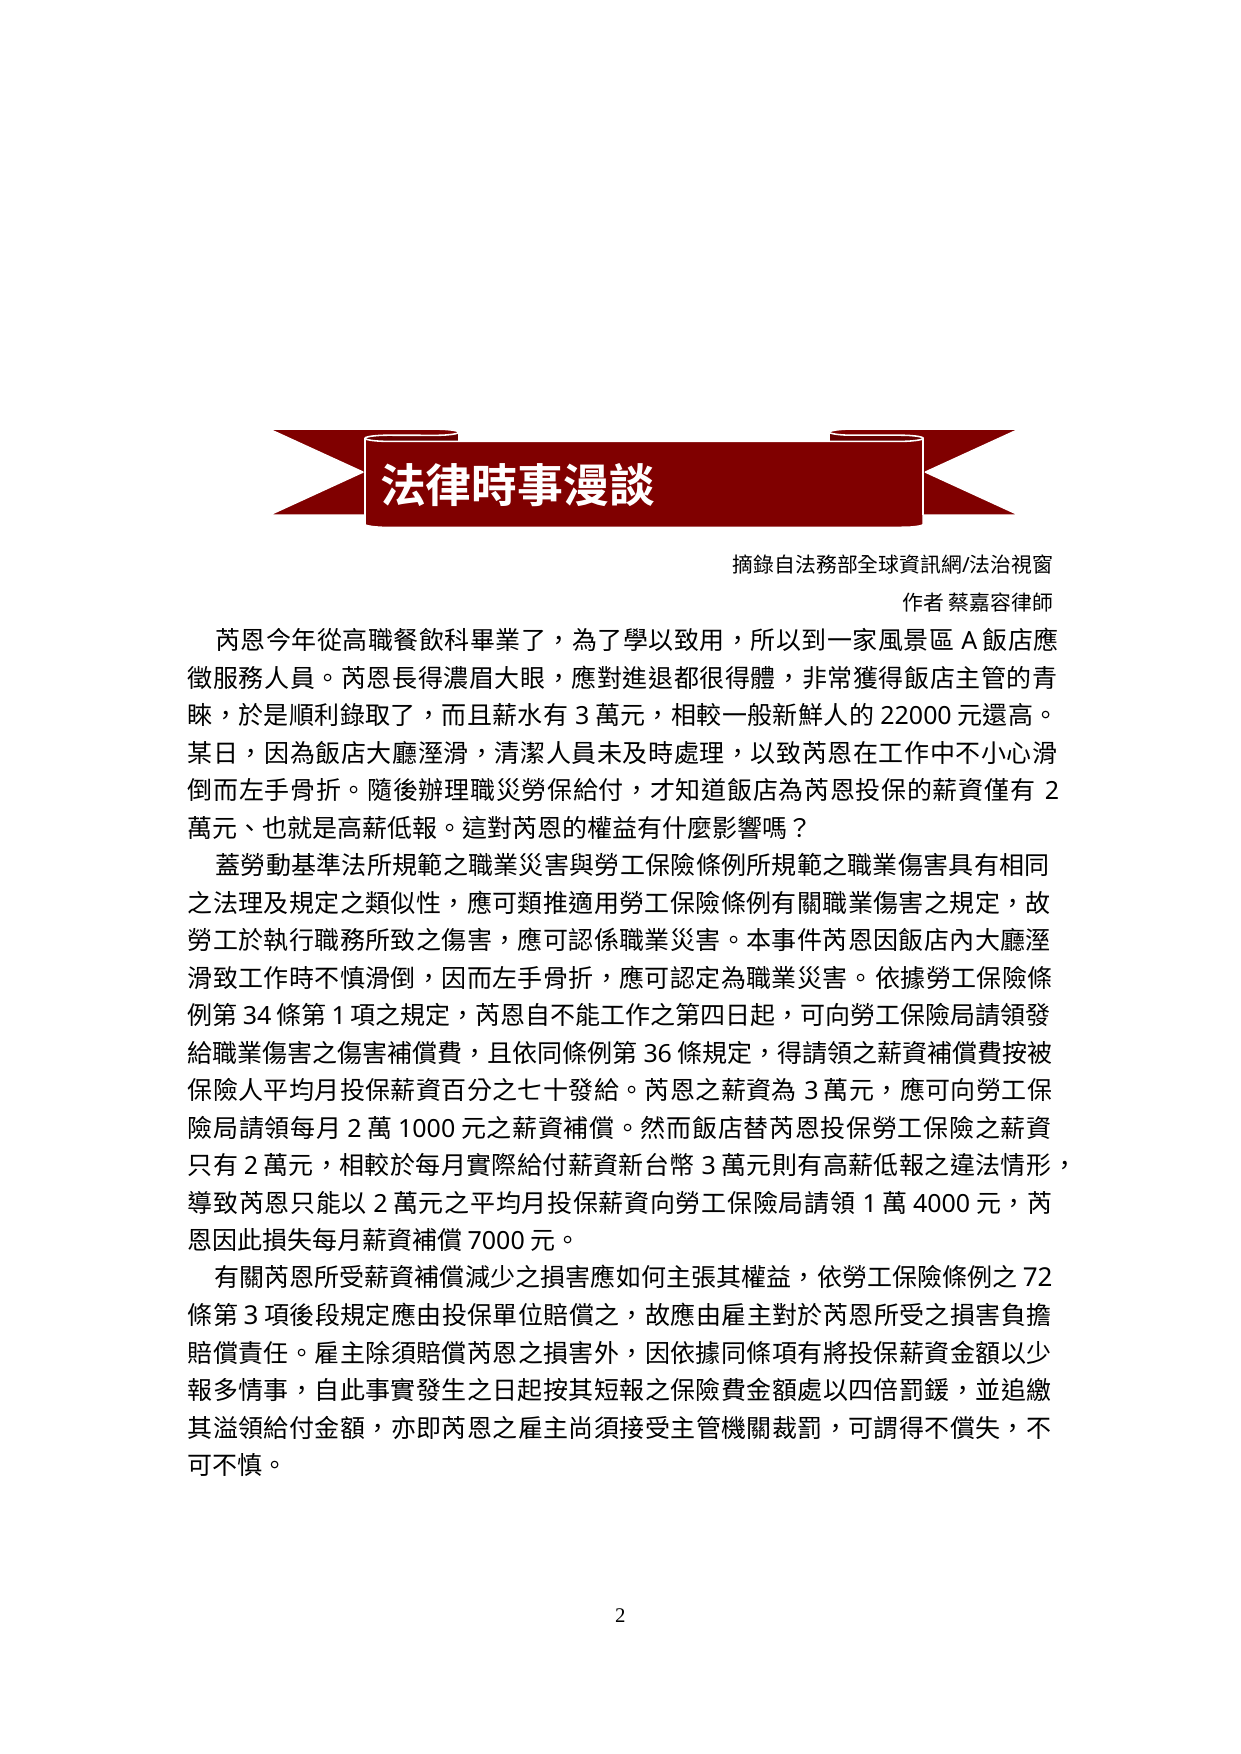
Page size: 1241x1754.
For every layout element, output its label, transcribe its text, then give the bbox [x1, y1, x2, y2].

text 有關芮恩所受薪資補償減少之損害應如何主張其權益，依勞工保險條例之72條第3項後段規定應由投保單位賠償之，故應由雇主對於芮恩所受之損害負擔賠償責任。雇主除須賠償芮恩之損害外，因依據同條項有將投保薪資金額以少報多情事，自此事實發生之日起按其短報之保險費金額處以四倍罰鍰，並追繳其溢領給付金額，亦即芮恩之雇主尚須接受主管機關裁罰，可謂得不償失，不可不慎。 [187, 1251, 1053, 1476]
text 蓋勞動基準法所規範之職業災害與勞工保險條例所規範之職業傷害具有相同之法理及規定之類似性，應可類推適用勞工保險條例有關職業傷害之規定，故勞工於執行職務所致之傷害，應可認係職業災害。本事件芮恩因飯店內大廳溼滑致工作時不慎滑倒，因而左手骨折，應可認定為職業災害。依據勞工保險條例第34條第1項之規定，芮恩自不能工作之第四日起，可向勞工保險局請領發給職業傷害之傷害補償費，且依同條例第36條規定，得請領之薪資補償費按被保險人平均月投保薪資百分之七十發給。芮恩之薪資為3萬元，應可向勞工保險局請領每月2萬1000元之薪資補償。然而飯店替芮恩投保勞工保險之薪資只有2萬元，相較於每月實際給付薪資新台幣3萬元則有高薪低報之違法情形，導致芮恩只能以2萬元之平均月投保薪資向勞工保險局請領1萬4000元，芮恩因此損失每月薪資補償7000元。 [187, 839, 1053, 1251]
text 摘錄自法務部全球資訊網/法治視窗 [187, 539, 1053, 576]
text 芮恩今年從高職餐飲科畢業了，為了學以致用，所以到一家風景區A飯店應徵服務人員。芮恩長得濃眉大眼，應對進退都很得體，非常獲得飯店主管的青睞，於是順利錄取了，而且薪水有3萬元，相較一般新鮮人的22000元還高。某日，因為飯店大廳溼滑，清潔人員未及時處理，以致芮恩在工作中不小心滑倒而左手骨折。隨後辦理職災勞保給付，才知道飯店為芮恩投保的薪資僅有2萬元、也就是高薪低報。這對芮恩的權益有什麼影響嗎？ [187, 614, 1059, 839]
text 作者 蔡嘉容律師 [187, 576, 1053, 614]
